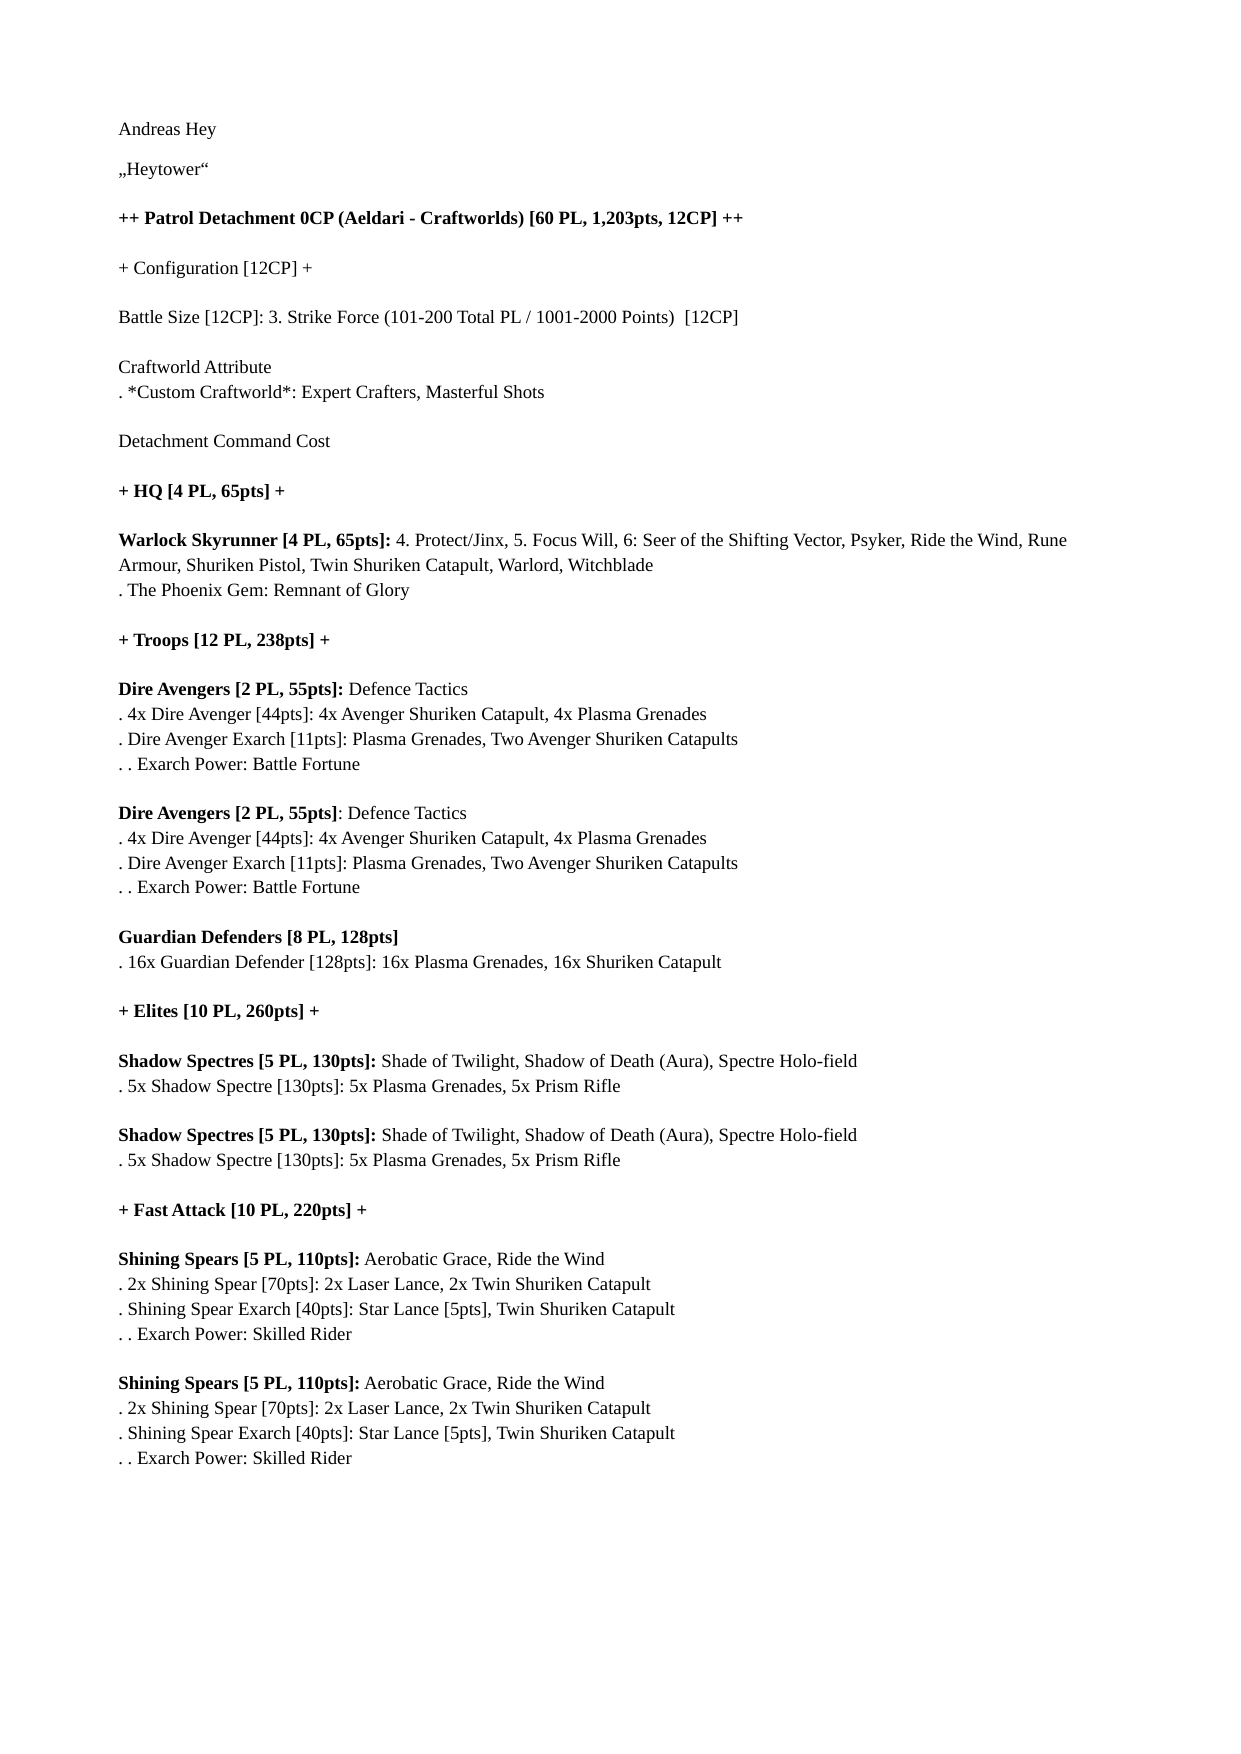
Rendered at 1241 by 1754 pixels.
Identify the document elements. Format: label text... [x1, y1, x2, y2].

text „Heytower“ ++ Patrol Detachment 0CP (Aeldari - Craftworlds) [60 PL, 1,203pts, 12CP] ++ + Configuration [12CP] + Battle Size [12CP]: 3. Strike Force (101-200 Total PL / 1001-2000 Points) [12CP] Craftworld Attribute . *Custom Craftworld*: Expert Crafters, Masterful Shots Detachment Command Cost + HQ [4 PL, 65pts] + Warlock Skyrunner [4 PL, 65pts]: 4. Protect/Jinx, 5. Focus Will, 6: Seer of the Shifting Vector, Psyker, Ride the Wind, Rune Armour, Shuriken Pistol, Twin Shuriken Catapult, Warlord, Witchblade . The Phoenix Gem: Remnant of Glory + Troops [12 PL, 238pts] + Dire Avengers [2 PL, 55pts]: Defence Tactics . 4x Dire Avenger [44pts]: 4x Avenger Shuriken Catapult, 4x Plasma Grenades . Dire Avenger Exarch [11pts]: Plasma Grenades, Two Avenger Shuriken Catapults . . Exarch Power: Battle Fortune Dire Avengers [2 PL, 55pts]: Defence Tactics . 4x Dire Avenger [44pts]: 4x Avenger Shuriken Catapult, 4x Plasma Grenades . Dire Avenger Exarch [11pts]: Plasma Grenades, Two Avenger Shuriken Catapults . . Exarch Power: Battle Fortune Guardian Defenders [8 PL, 128pts] . 16x Guardian Defender [128pts]: 16x Plasma Grenades, 16x Shuriken Catapult + Elites [10 PL, 260pts] + Shadow Spectres [5 PL, 130pts]: Shade of Twilight, Shadow of Death (Aura), Spectre Holo-field . 5x Shadow Spectre [130pts]: 5x Plasma Grenades, 5x Prism Rifle Shadow Spectres [5 PL, 130pts]: Shade of Twilight, Shadow of Death (Aura), Spectre Holo-field . 5x Shadow Spectre [130pts]: 5x Plasma Grenades, 5x Prism Rifle + Fast Attack [10 PL, 220pts] + Shining Spears [5 PL, 110pts]: Aerobatic Grace, Ride the Wind . 2x Shining Spear [70pts]: 2x Laser Lance, 2x Twin Shuriken Catapult . Shining Spear Exarch [40pts]: Star Lance [5pts], Twin Shuriken Catapult . . Exarch Power: Skilled Rider Shining Spears [5 PL, 110pts]: Aerobatic Grace, Ride the Wind . 2x Shining Spear [70pts]: 2x Laser Lance, 2x Twin Shuriken Catapult . Shining Spear Exarch [40pts]: Star Lance [5pts], Twin Shuriken Catapult . . Exarch Power: Skilled Rider [118, 157, 1122, 1493]
text Andreas Hey [118, 118, 1122, 140]
